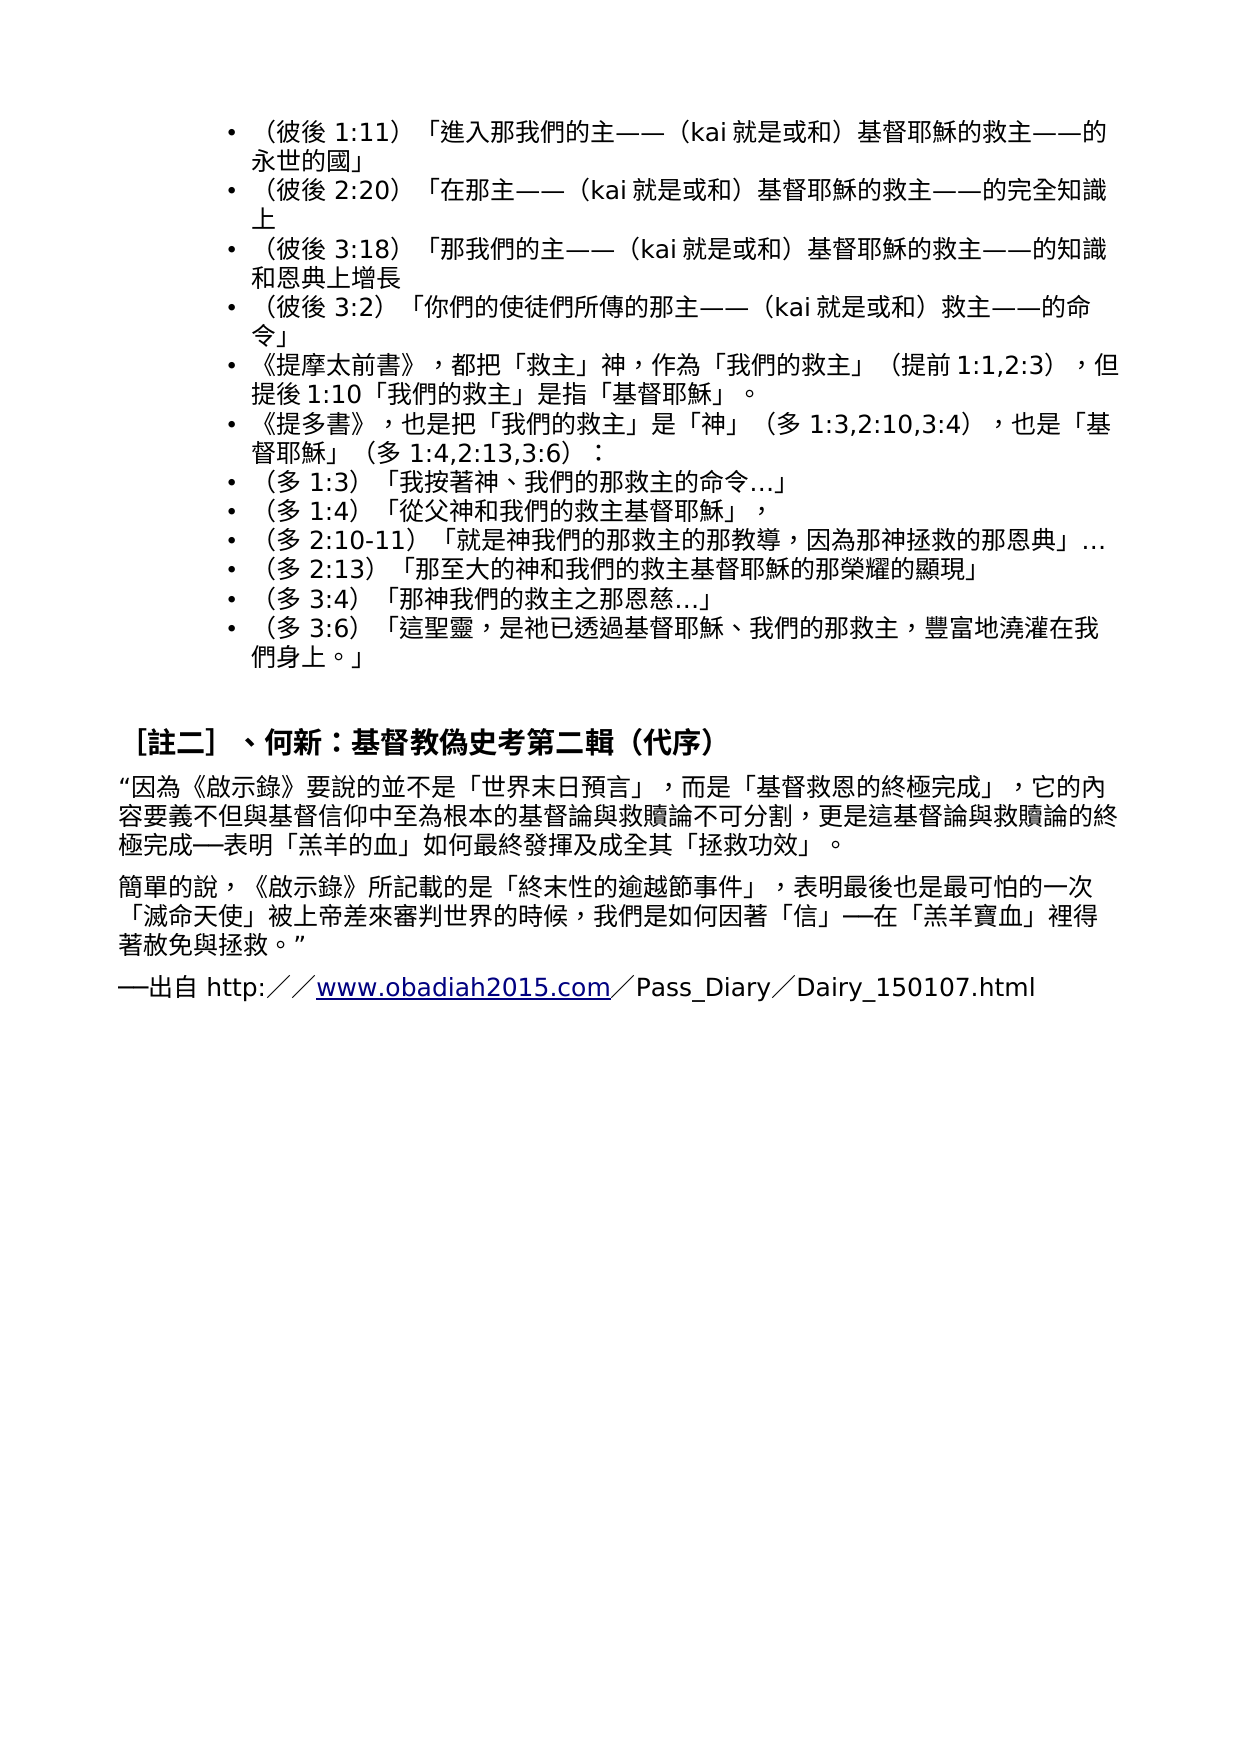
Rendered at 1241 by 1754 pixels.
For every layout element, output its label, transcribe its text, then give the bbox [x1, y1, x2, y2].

list （彼後 2:20）「在那主——（kai就是或和）基督耶穌的救主——的完全知識上 [236, 176, 1122, 235]
list （彼後 1:11）「進入那我們的主——（kai就是或和）基督耶穌的救主——的永世的國」 [236, 118, 1122, 176]
subtitle ［註二］、何新：基督教偽史考第二輯（代序） [118, 727, 1122, 761]
text ──出自 http:／／www.obadiah2015.com／Pass_Diary／Dairy_150107.html [118, 973, 1122, 1002]
list （彼後 3:2）「你們的使徒們所傳的那主——（kai就是或和）救主——的命令」 [236, 293, 1122, 351]
list （彼後 3:18）「那我們的主——（kai就是或和）基督耶穌的救主——的知識和恩典上增長 [236, 235, 1122, 293]
list 《提摩太前書》，都把「救主」神，作為「我們的救主」（提前1:1,2:3），但提後1:10「我們的救主」是指「基督耶穌」。 [236, 351, 1122, 410]
text “因為《啟示錄》要說的並不是「世界末日預言」，而是「基督救恩的終極完成」，它的內容要義不但與基督信仰中至為根本的基督論與救贖論不可分割，更是這基督論與救贖論的終極完成──表明「羔羊的血」如何最終發揮及成全其「拯救功效」。 [118, 773, 1122, 861]
list （多 3:6）「這聖靈，是祂已透過基督耶穌、我們的那救主，豐富地澆灌在我們身上。」 [236, 614, 1122, 672]
list 《提多書》，也是把「我們的救主」是「神」（多 1:3,2:10,3:4），也是「基督耶穌」（多 1:4,2:13,3:6）： [236, 410, 1122, 468]
list （多 2:13）「那至大的神和我們的救主基督耶穌的那榮耀的顯現」 [236, 556, 1122, 585]
list （多 1:4）「從父神和我們的救主基督耶穌」， [236, 497, 1122, 526]
text 簡單的說，《啟示錄》所記載的是「終末性的逾越節事件」，表明最後也是最可怕的一次「滅命天使」被上帝差來審判世界的時候，我們是如何因著「信」──在「羔羊寶血」裡得著赦免與拯救。” [118, 873, 1122, 961]
list （多 1:3）「我按著神、我們的那救主的命令…」 [236, 468, 1122, 497]
list （多 2:10-11）「就是神我們的那救主的那教導，因為那神拯救的那恩典」… [236, 526, 1122, 556]
list （多 3:4）「那神我們的救主之那恩慈…」 [236, 585, 1122, 614]
